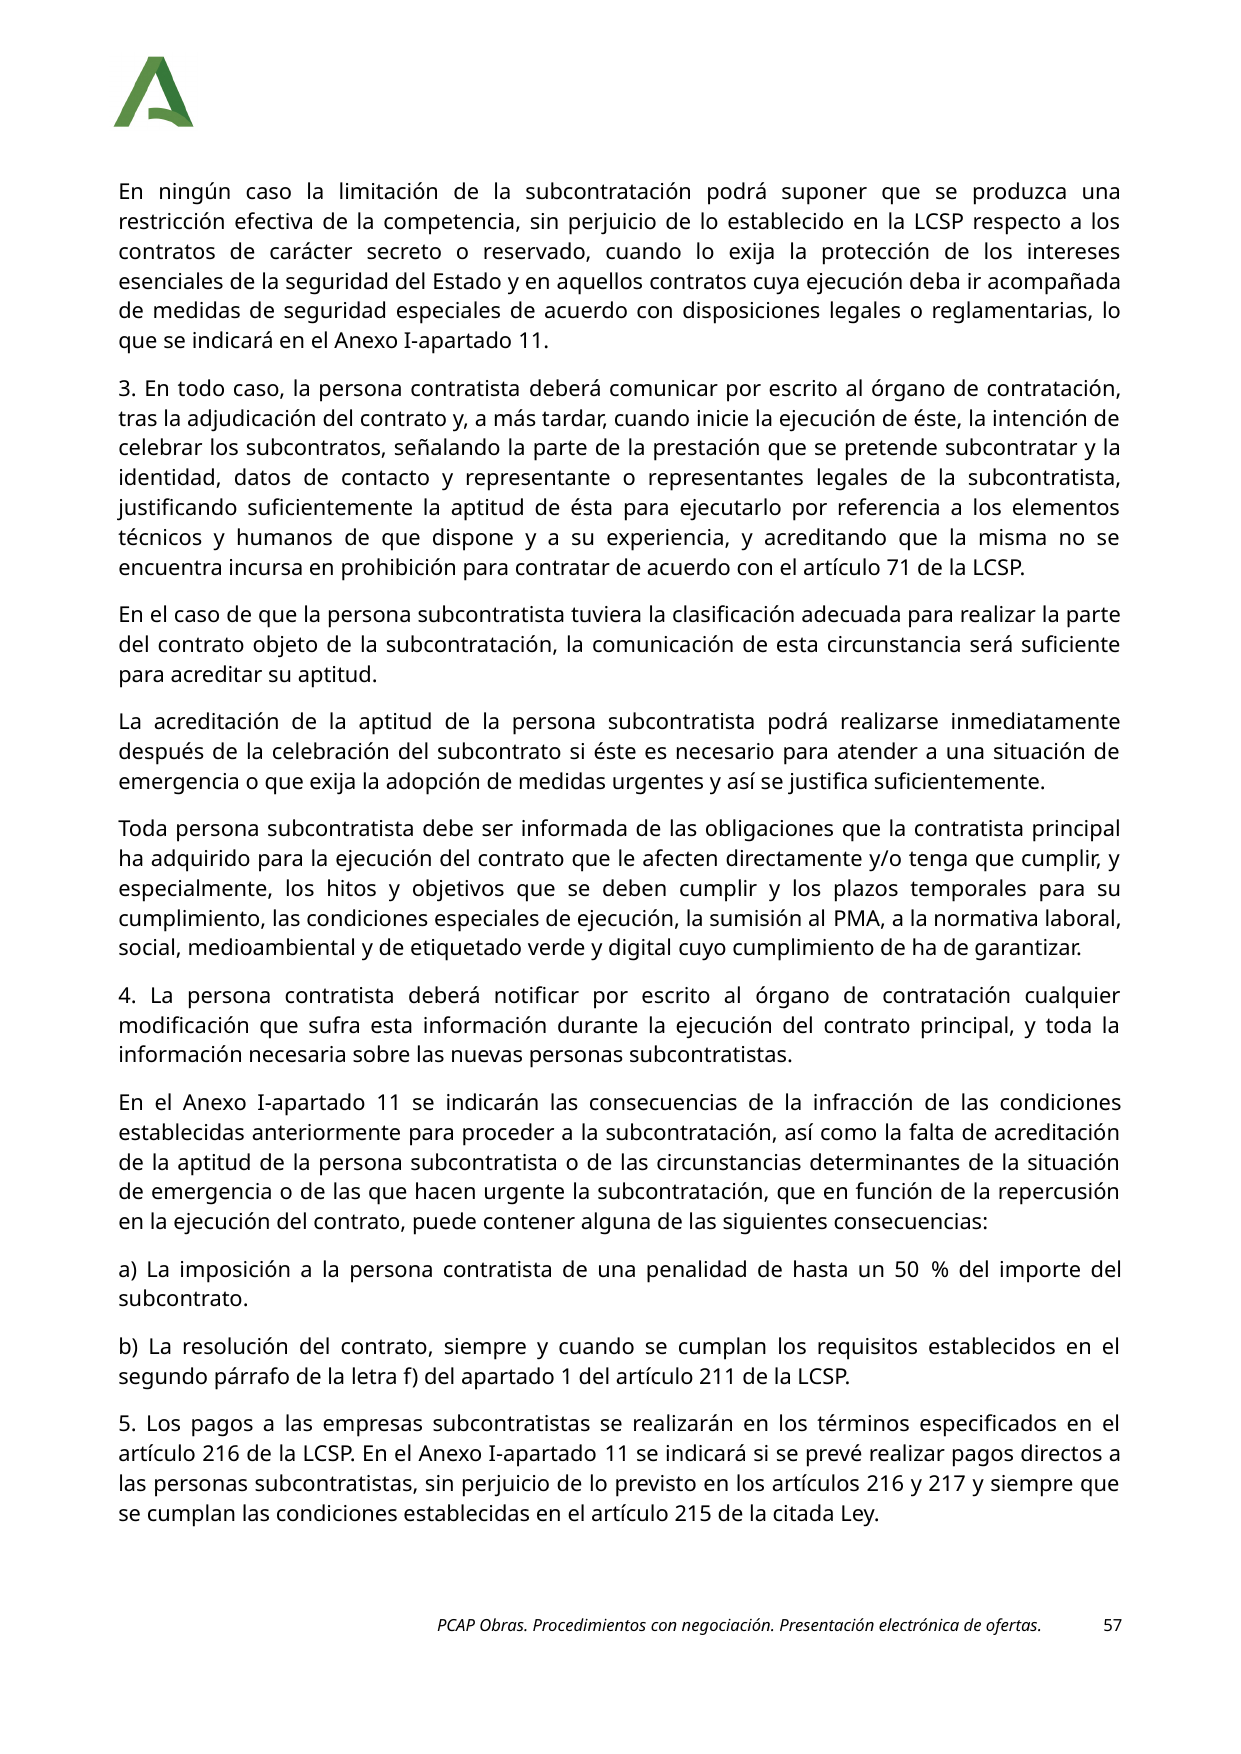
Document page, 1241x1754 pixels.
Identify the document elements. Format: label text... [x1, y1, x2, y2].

text 4. La persona contratista deberá notificar por escrito al órgano de contratación cualquier modificación que sufra esta información durante la ejecución del contrato principal, y toda la información necesaria sobre las nuevas personas subcontratistas. [118, 980, 1122, 1069]
text La acreditación de la aptitud de la persona subcontratista podrá realizarse inmediatamente después de la celebración del subcontrato si éste es necesario para atender a una situación de emergencia o que exija la adopción de medidas urgentes y así se justifica suficientemente. [118, 706, 1122, 796]
text En el caso de que la persona subcontratista tuviera la clasificación adecuada para realizar la parte del contrato objeto de la subcontratación, la comunicación de esta circunstancia será suficiente para acreditar su aptitud. [118, 599, 1122, 688]
text a) La imposición a la persona contratista de una penalidad de hasta un 50 % del importe del subcontrato. [118, 1254, 1122, 1313]
text En el Anexo I-apartado 11 se indicarán las consecuencias de la infracción de las condiciones establecidas anteriormente para proceder a la subcontratación, así como la falta de acreditación de la aptitud de la persona subcontratista o de las circunstancias determinantes de la situación de emergencia o de las que hacen urgente la subcontratación, que en función de la repercusión en la ejecución del contrato, puede contener alguna de las siguientes consecuencias: [118, 1087, 1122, 1236]
text Toda persona subcontratista debe ser informada de las obligaciones que la contratista principal ha adquirido para la ejecución del contrato que le afecten directamente y/o tenga que cumplir, y especialmente, los hitos y objetivos que se deben cumplir y los plazos temporales para su cumplimiento, las condiciones especiales de ejecución, la sumisión al PMA, a la normativa laboral, social, medioambiental y de etiquetado verde y digital cuyo cumplimiento de ha de garantizar. [118, 813, 1122, 962]
text 5. Los pagos a las empresas subcontratistas se realizarán en los términos especificados en el artículo 216 de la LCSP. En el Anexo I-apartado 11 se indicará si se prevé realizar pagos directos a las personas subcontratistas, sin perjuicio de lo previsto en los artículos 216 y 217 y siempre que se cumplan las condiciones establecidas en el artículo 215 de la citada Ley. [118, 1408, 1122, 1527]
picture [109, 52, 198, 131]
text En ningún caso la limitación de la subcontratación podrá suponer que se produzca una restricción efectiva de la competencia, sin perjuicio de lo establecido en la LCSP respecto a los contratos de carácter secreto o reservado, cuando lo exija la protección de los intereses esenciales de la seguridad del Estado y en aquellos contratos cuya ejecución deba ir acompañada de medidas de seguridad especiales de acuerdo con disposiciones legales o reglamentarias, lo que se indicará en el Anexo I-apartado 11. [118, 176, 1122, 355]
text 3. En todo caso, la persona contratista deberá comunicar por escrito al órgano de contratación, tras la adjudicación del contrato y, a más tardar, cuando inicie la ejecución de éste, la intención de celebrar los subcontratos, señalando la parte de la prestación que se pretende subcontratar y la identidad, datos de contacto y representante o representantes legales de la subcontratista, justificando suficientemente la aptitud de ésta para ejecutarlo por referencia a los elementos técnicos y humanos de que dispone y a su experiencia, y acreditando que la misma no se encuentra incursa en prohibición para contratar de acuerdo con el artículo 71 de la LCSP. [118, 373, 1122, 581]
text b) La resolución del contrato, siempre y cuando se cumplan los requisitos establecidos en el segundo párrafo de la letra f) del apartado 1 del artículo 211 de la LCSP. [118, 1331, 1122, 1391]
